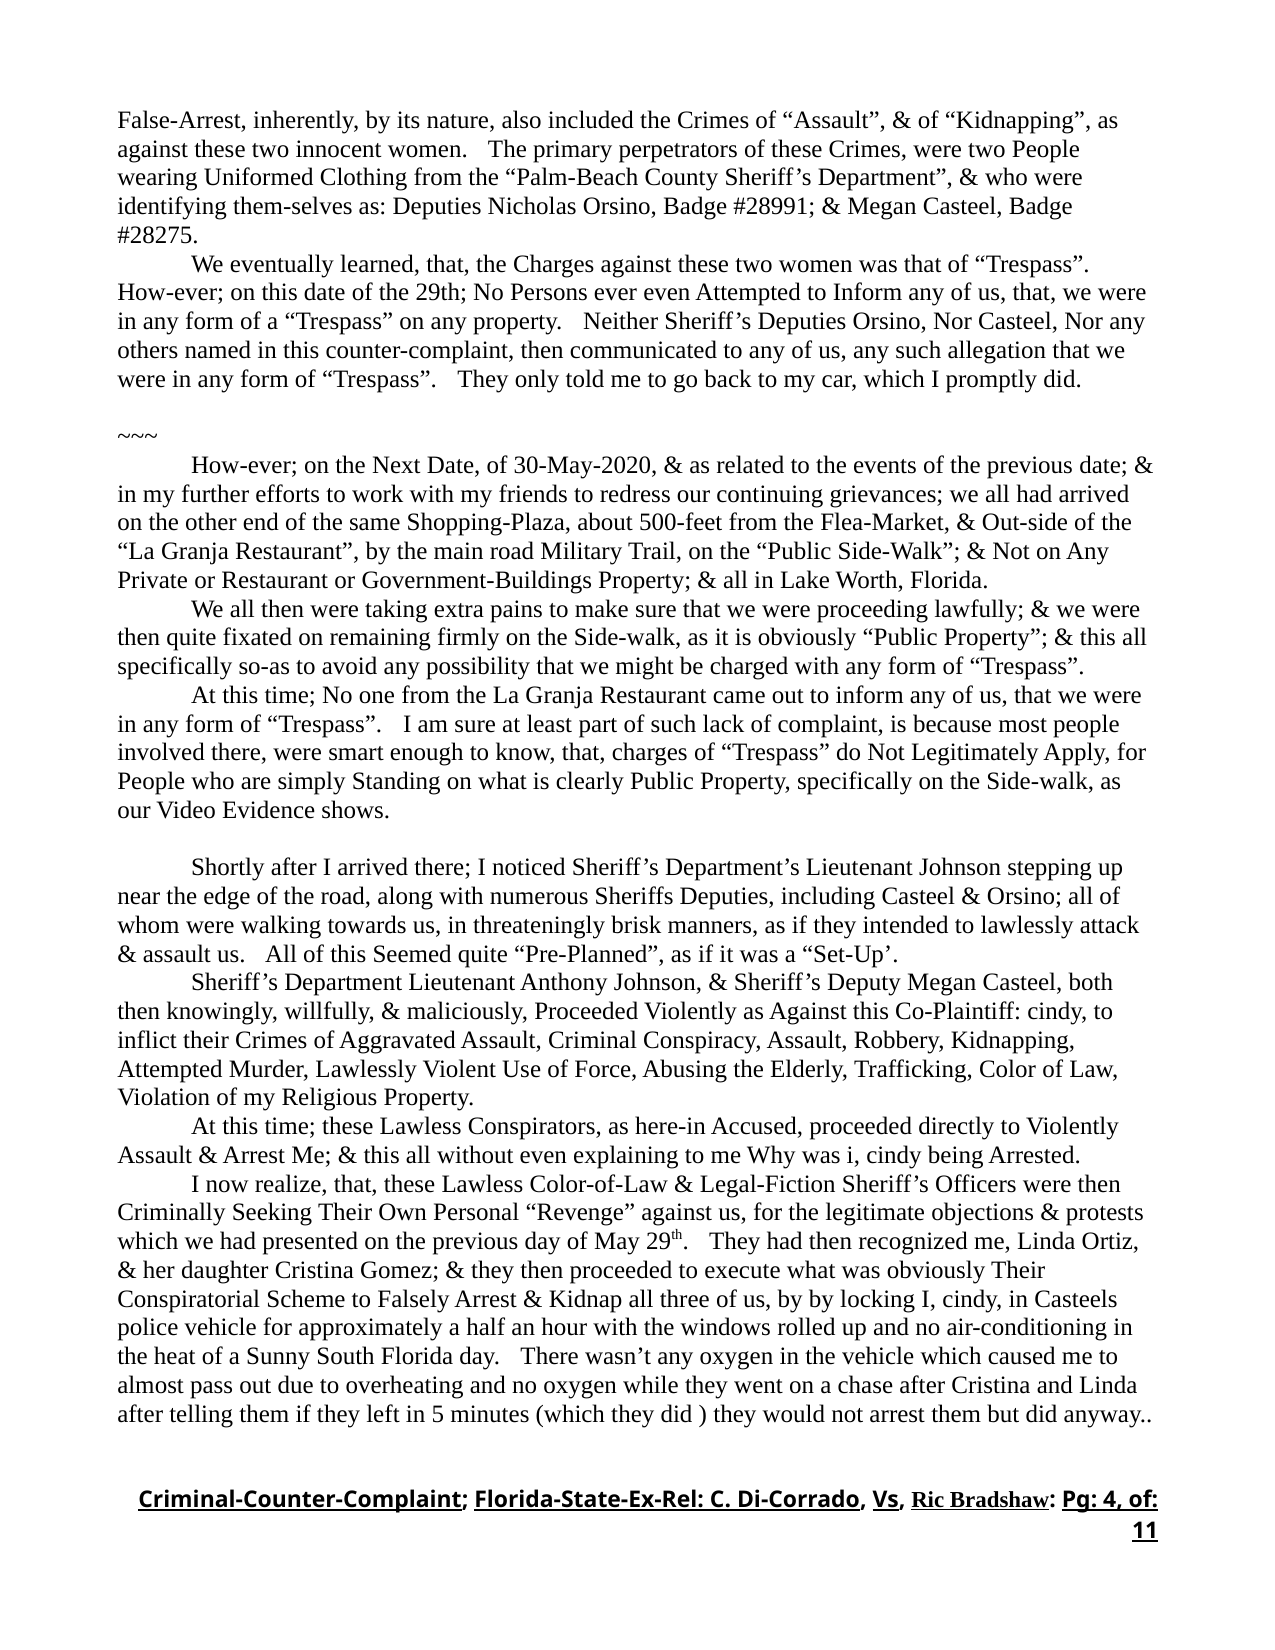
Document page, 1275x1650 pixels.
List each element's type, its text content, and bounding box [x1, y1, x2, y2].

text I now realize, that, these Lawless Color-of-Law & Legal-Fiction Sheriff’s Officers were then Criminally Seeking Their Own Personal “Revenge” against us, for the legitimate objections & protests which we had presented on the previous day of May 29th. They had then recognized me, Linda Ortiz, & her daughter Cristina Gomez; & they then proceeded to execute what was obviously Their Conspiratorial Scheme to Falsely Arrest & Kidnap all three of us, by by locking I, cindy, in Casteels police vehicle for approximately a half an hour with the windows rolled up and no air-conditioning in the heat of a Sunny South Florida day. There wasn’t any oxygen in the vehicle which caused me to almost pass out due to overheating and no oxygen while they went on a chase after Cristina and Linda after telling them if they left in 5 minutes (which they did ) they would not arrest them but did anyway.. [117, 1169, 1158, 1427]
text Sheriff’s Department Lieutenant Anthony Johnson, & Sheriff’s Deputy Megan Casteel, both then knowingly, willfully, & maliciously, Proceeded Violently as Against this Co-Plaintiff: cindy, to inflict their Crimes of Aggravated Assault, Criminal Conspiracy, Assault, Robbery, Kidnapping, Attempted Murder, Lawlessly Violent Use of Force, Abusing the Elderly, Trafficking, Color of Law, Violation of my Religious Property. At this time; these Lawless Conspirators, as here-in Accused, proceeded directly to Violently Assault & Arrest Me; & this all without even explaining to me Why was i, cindy being Arrested. [117, 967, 1158, 1169]
text We all then were taking extra pains to make sure that we were proceeding lawfully; & we were then quite fixated on remaining firmly on the Side-walk, as it is obviously “Public Property”; & this all specifically so-as to avoid any possibility that we might be charged with any form of “Trespass”. At this time; No one from the La Granja Restaurant came out to inform any of us, that we were in any form of “Trespass”. I am sure at least part of such lack of complaint, is because most people involved there, were smart enough to know, that, charges of “Trespass” do Not Legitimately Apply, for People who are simply Standing on what is clearly Public Property, specifically on the Side-walk, as our Video Evidence shows. [117, 594, 1158, 852]
text ~~~ How-ever; on the Next Date, of 30-May-2020, & as related to the events of the previous date; & in my further efforts to work with my friends to redress our continuing grievances; we all had arrived on the other end of the same Shopping-Plaza, about 500-feet from the Flea-Market, & Out-side of the “La Granja Restaurant”, by the main road Military Trail, on the “Public Side-Walk”; & Not on Any Private or Restaurant or Government-Buildings Property; & all in Lake Worth, Florida. [117, 421, 1158, 594]
text We eventually learned, that, the Charges against these two women was that of “Trespass”. How-ever; on this date of the 29th; No Persons ever even Attempted to Inform any of us, that, we were in any form of a “Trespass” on any property. Neither Sheriff’s Deputies Orsino, Nor Casteel, Nor any others named in this counter-complaint, then communicated to any of us, any such allegation that we were in any form of “Trespass”. They only told me to go back to my car, which I promptly did. [117, 249, 1158, 392]
text False-Arrest, inherently, by its nature, also included the Crimes of “Assault”, & of “Kidnapping”, as against these two innocent women. The primary perpetrators of these Crimes, were two People wearing Uniformed Clothing from the “Palm-Beach County Sheriff’s Department”, & who were identifying them-selves as: Deputies Nicholas Orsino, Badge #28991; & Megan Casteel, Badge #28275. [117, 105, 1158, 249]
text Shortly after I arrived there; I noticed Sheriff’s Department’s Lieutenant Johnson stepping up near the edge of the road, along with numerous Sheriffs Deputies, including Casteel & Orsino; all of whom were walking towards us, in threateningly brisk manners, as if they intended to lawlessly attack & assault us. All of this Seemed quite “Pre-Planned”, as if it was a “Set-Up’. [117, 852, 1158, 967]
